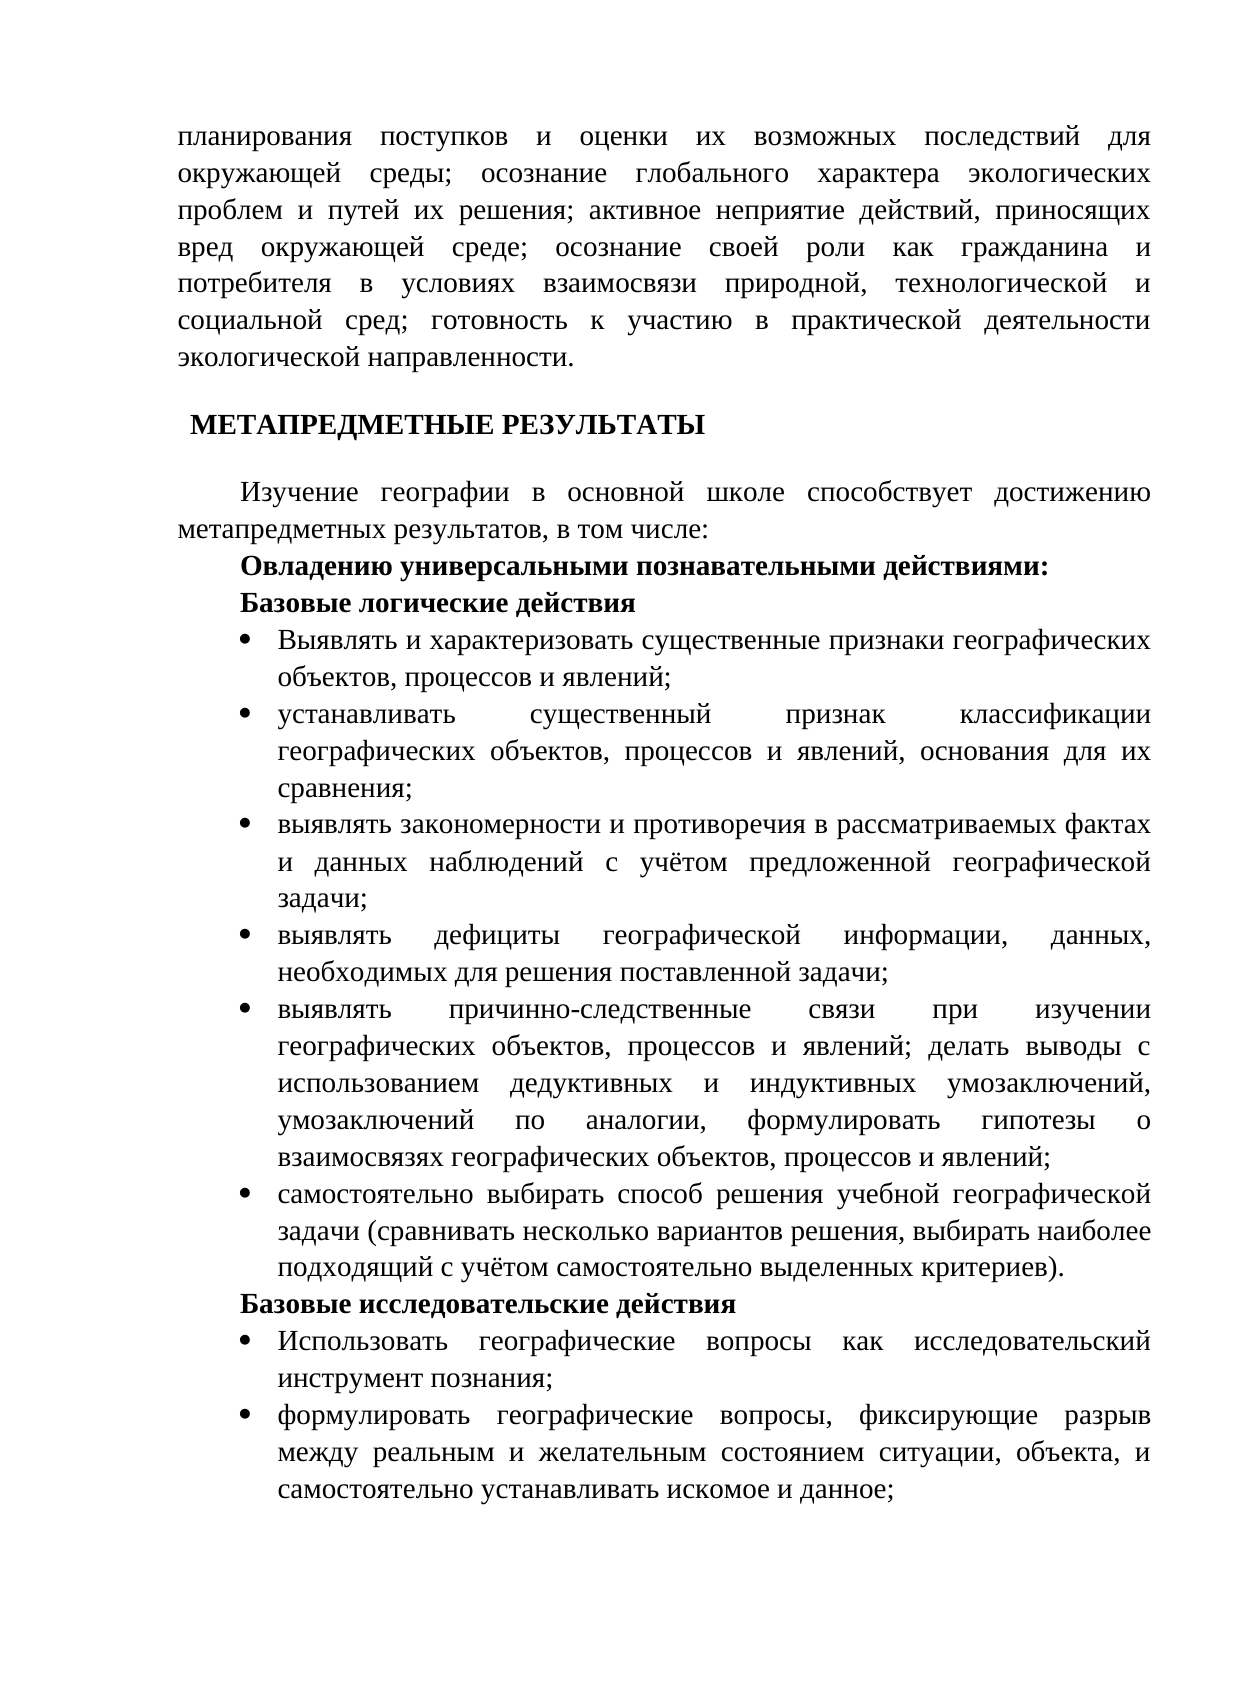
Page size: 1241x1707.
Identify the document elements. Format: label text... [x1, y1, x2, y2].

list выявлять закономерности и противоречия в рассматриваемых фактах и данных наблюдений с учётом предложенной географической задачи; [240, 807, 1152, 914]
list Выявлять и характеризовать существенные признаки географических объектов, процессов и явлений; [240, 622, 1152, 693]
list самостоятельно выбирать способ решения учебной географической задачи (сравнивать несколько вариантов решения, выбирать наиболее подходящий с учётом самостоятельно выделенных критериев). [240, 1176, 1152, 1283]
list Использовать географические вопросы как исследовательский инструмент познания; [240, 1323, 1152, 1394]
text Базовые логические действия [177, 585, 1152, 619]
text МЕТАПРЕДМЕТНЫЕ РЕЗУЛЬТАТЫ [190, 407, 1152, 441]
list выявлять дефициты географической информации, данных, необходимых для решения поставленной задачи; [240, 917, 1152, 988]
text Изучение географии в основной школе способствует достижению метапредметных результатов, в том числе: [177, 474, 1152, 545]
text Овладению универсальными познавательными действиями: [177, 548, 1152, 582]
list выявлять причинно-следственные связи при изучении географических объектов, процессов и явлений; делать выводы с использованием дедуктивных и индуктивных умозаключений, умозаключений по аналогии, формулировать гипотезы о взаимосвязях географических объектов, процессов и явлений; [240, 991, 1152, 1172]
list формулировать географические вопросы, фиксирующие разрыв между реальным и желательным состоянием ситуации, объекта, и самостоятельно устанавливать искомое и данное; [240, 1397, 1152, 1504]
text планирования поступков и оценки их возможных последствий для окружающей среды; осознание глобального характера экологических проблем и путей их решения; активное неприятие действий, приносящих вред окружающей среде; осознание своей роли как гражданина и потребителя в условиях взаимосвязи природной, технологической и социальной сред; готовность к участию в практической деятельности экологической направленности. [177, 118, 1152, 373]
list устанавливать существенный признак классификации географических объектов, процессов и явлений, основания для их сравнения; [240, 696, 1152, 803]
text Базовые исследовательские действия [177, 1286, 1152, 1320]
